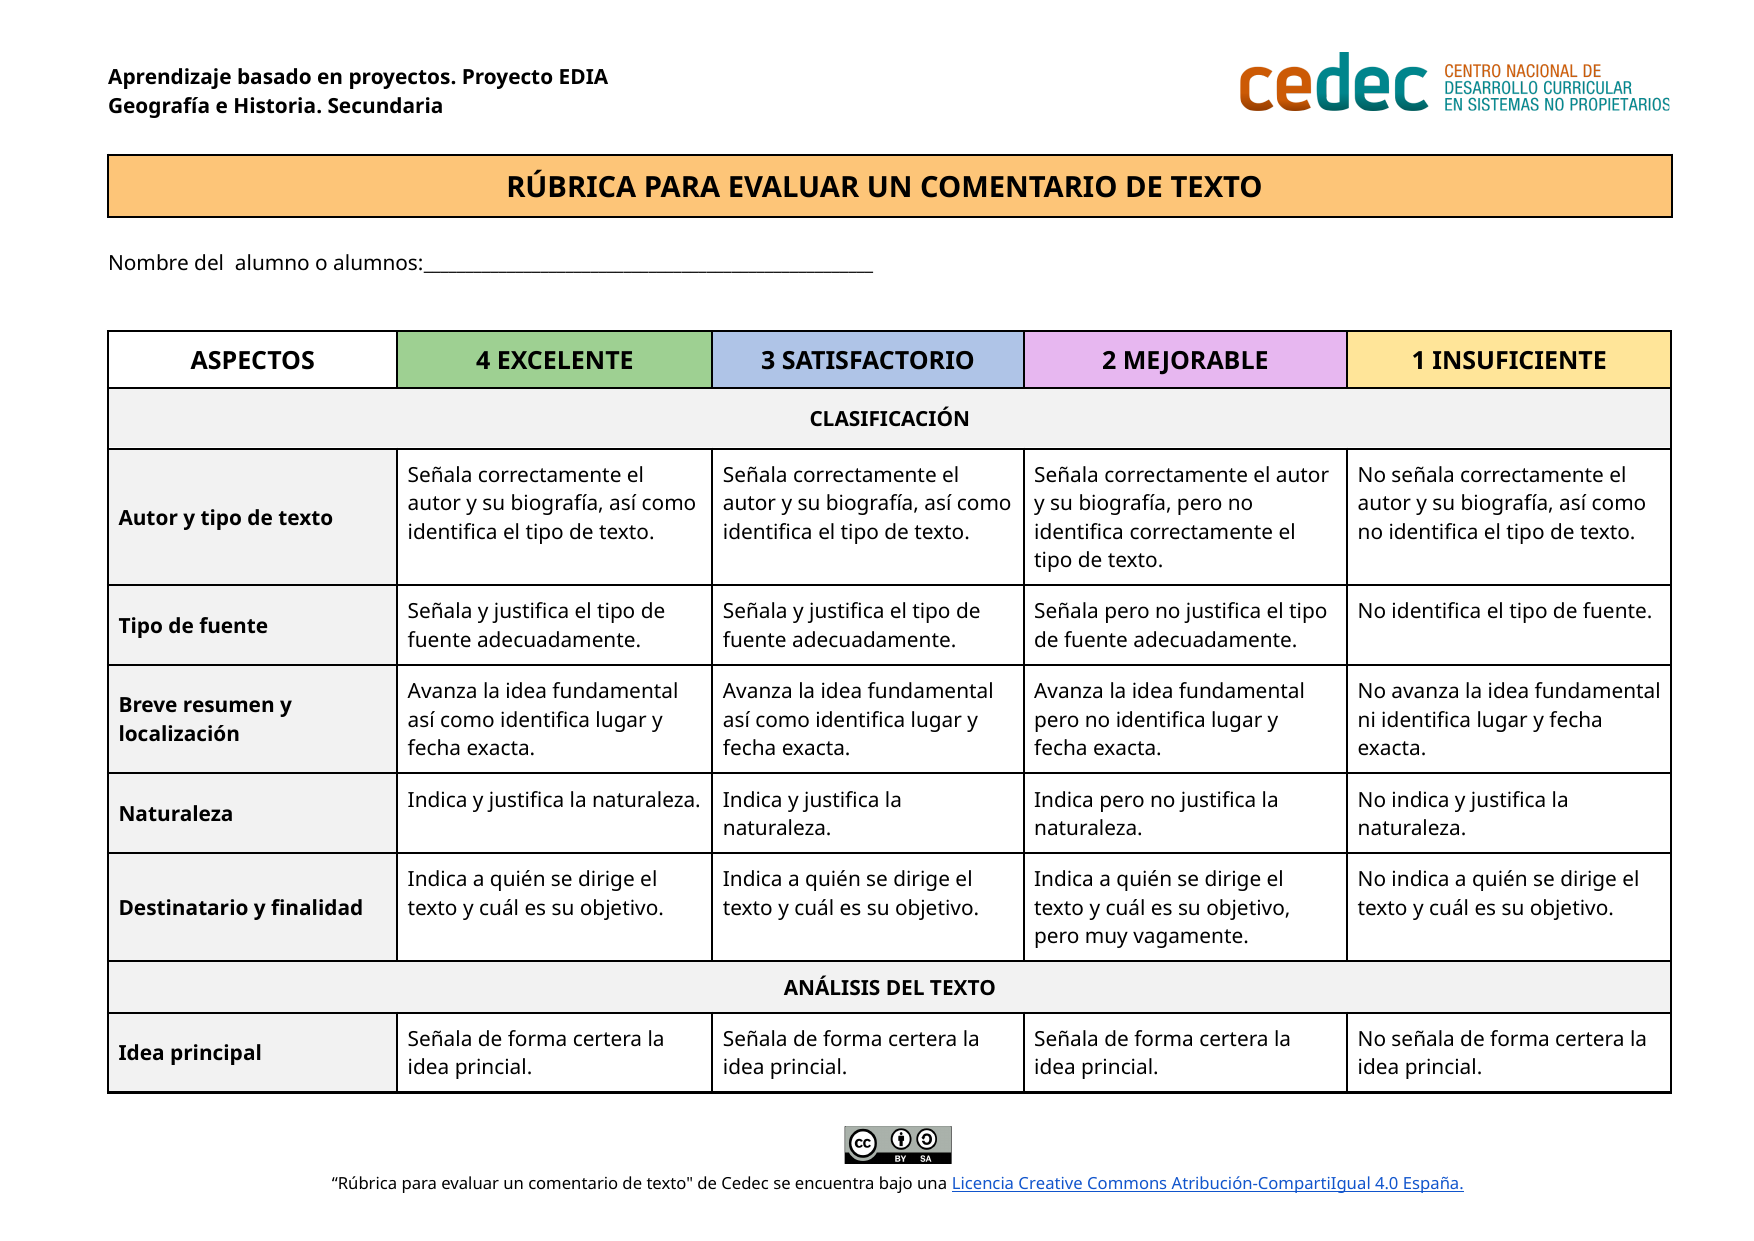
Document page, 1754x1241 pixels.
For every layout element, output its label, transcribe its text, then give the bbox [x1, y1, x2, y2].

table_cell Autor y tipo de texto [109, 450, 396, 584]
table_cell Destinatario y finalidad [109, 854, 396, 960]
table_cell Idea principal [109, 1014, 396, 1091]
table_header 1 INSUFICIENTE [1348, 332, 1670, 387]
table_cell Avanza la idea fundamental así como identifica lugar y fecha exacta. [713, 666, 1023, 772]
table_cell Indica y justifica la naturaleza. [398, 774, 711, 852]
table_cell No avanza la idea fundamental ni identifica lugar y fecha exacta. [1348, 666, 1670, 772]
table_cell Señala de forma certera la idea princial. [713, 1014, 1023, 1091]
table_header RÚBRICA PARA EVALUAR UN COMENTARIO DE TEXTO [109, 156, 1671, 216]
picture [1240, 52, 1670, 111]
table_cell Señala correctamente el autor y su biografía, pero no identifica correctamente el tipo de texto. [1025, 450, 1346, 584]
table_header ASPECTOS [109, 332, 396, 387]
table_cell Tipo de fuente [109, 586, 396, 664]
table_cell Señala de forma certera la idea princial. [398, 1014, 711, 1091]
table_cell Indica a quién se dirige el texto y cuál es su objetivo. [398, 854, 711, 960]
table_cell Breve resumen y localización [109, 666, 396, 772]
picture [844, 1126, 952, 1164]
table_cell Señala y justifica el tipo de fuente adecuadamente. [398, 586, 711, 664]
table_cell Señala de forma certera la idea princial. [1025, 1014, 1346, 1091]
table_cell Avanza la idea fundamental pero no identifica lugar y fecha exacta. [1025, 666, 1346, 772]
table_cell Indica a quién se dirige el texto y cuál es su objetivo, pero muy vagamente. [1025, 854, 1346, 960]
table_cell Naturaleza [109, 774, 396, 852]
table_cell Señala y justifica el tipo de fuente adecuadamente. [713, 586, 1023, 664]
table_cell No indica a quién se dirige el texto y cuál es su objetivo. [1348, 854, 1670, 960]
table_cell No indica y justifica la naturaleza. [1348, 774, 1670, 852]
table_cell Indica y justifica la naturaleza. [713, 774, 1023, 852]
table_cell Avanza la idea fundamental así como identifica lugar y fecha exacta. [398, 666, 711, 772]
table_cell No señala de forma certera la idea princial. [1348, 1014, 1670, 1091]
table_cell ANÁLISIS DEL TEXTO [109, 962, 1670, 1012]
table_cell Indica pero no justifica la naturaleza. [1025, 774, 1346, 852]
table_header 2 MEJORABLE [1025, 332, 1346, 387]
table_header 4 EXCELENTE [398, 332, 711, 387]
table_cell Señala pero no justifica el tipo de fuente adecuadamente. [1025, 586, 1346, 664]
table_cell Indica a quién se dirige el texto y cuál es su objetivo. [713, 854, 1023, 960]
table_cell CLASIFICACIÓN [109, 389, 1670, 447]
table_cell Señala correctamente el autor y su biografía, así como identifica el tipo de texto. [398, 450, 711, 584]
table_header 3 SATISFACTORIO [713, 332, 1023, 387]
table_cell No señala correctamente el autor y su biografía, así como no identifica el tipo de texto. [1348, 450, 1670, 584]
text Nombre del alumno o alumnos:______________________________________________________ [108, 218, 1688, 276]
table_cell Señala correctamente el autor y su biografía, así como identifica el tipo de texto. [713, 450, 1023, 584]
table_cell No identifica el tipo de fuente. [1348, 586, 1670, 664]
